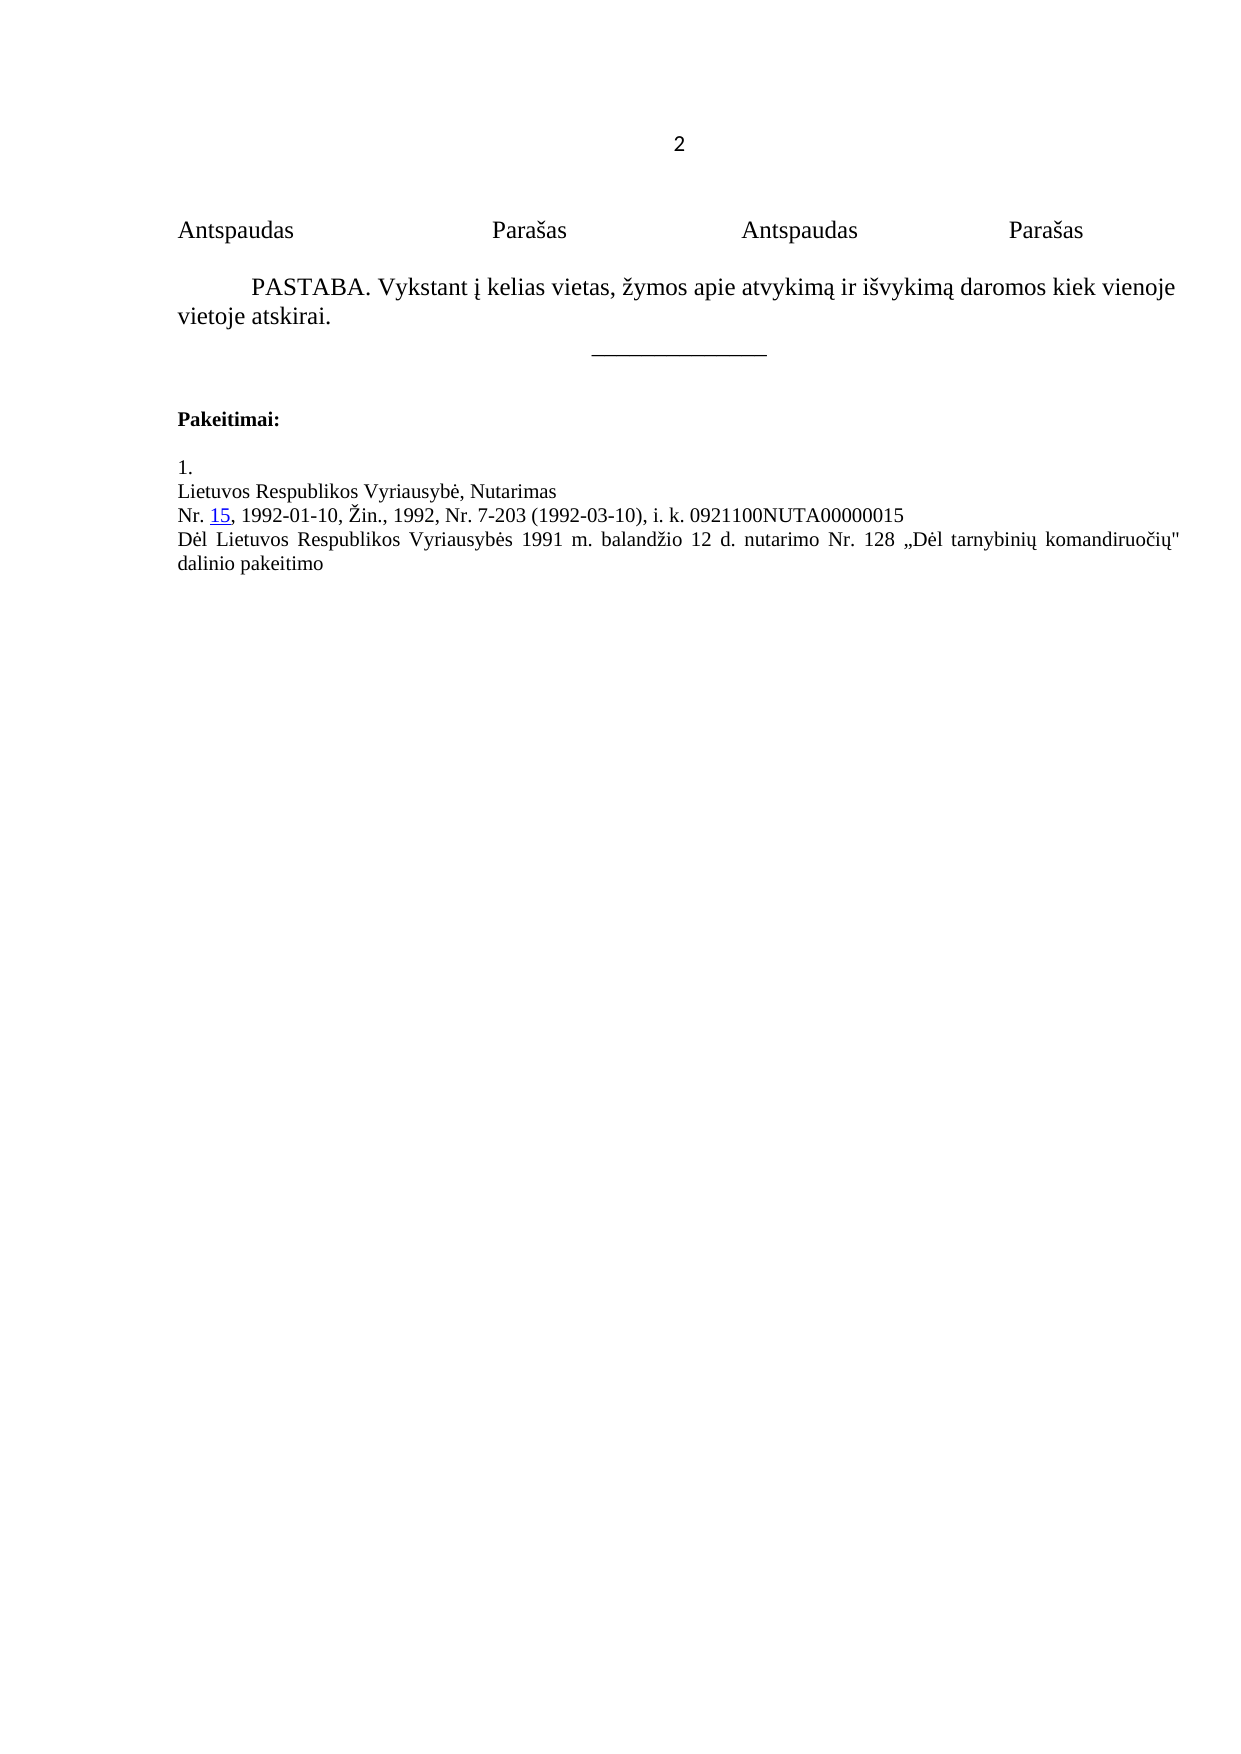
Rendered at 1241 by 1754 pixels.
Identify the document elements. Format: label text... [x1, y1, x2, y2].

text Lietuvos Respublikos Vyriausybė, Nutarimas [177, 479, 1181, 503]
text Dėl Lietuvos Respublikos Vyriausybės 1991 m. balandžio 12 d. nutarimo Nr. 128 „Dėl tarnybinių komandiruočių" dalinio pakeitimo [177, 527, 1181, 575]
text ______________ [177, 330, 1181, 358]
text Nr. 15, 1992-01-10, Žin., 1992, Nr. 7-203 (1992-03-10), i. k. 0921100NUTA00000015 [177, 503, 1181, 527]
text Antspaudas Parašas Antspaudas Parašas [177, 215, 1181, 243]
text Pakeitimai: [177, 407, 1181, 431]
text 1. [177, 455, 1181, 479]
text PASTABA. Vykstant į kelias vietas, žymos apie atvykimą ir išvykimą daromos kiek vienoje vietoje atskirai. [177, 272, 1181, 330]
